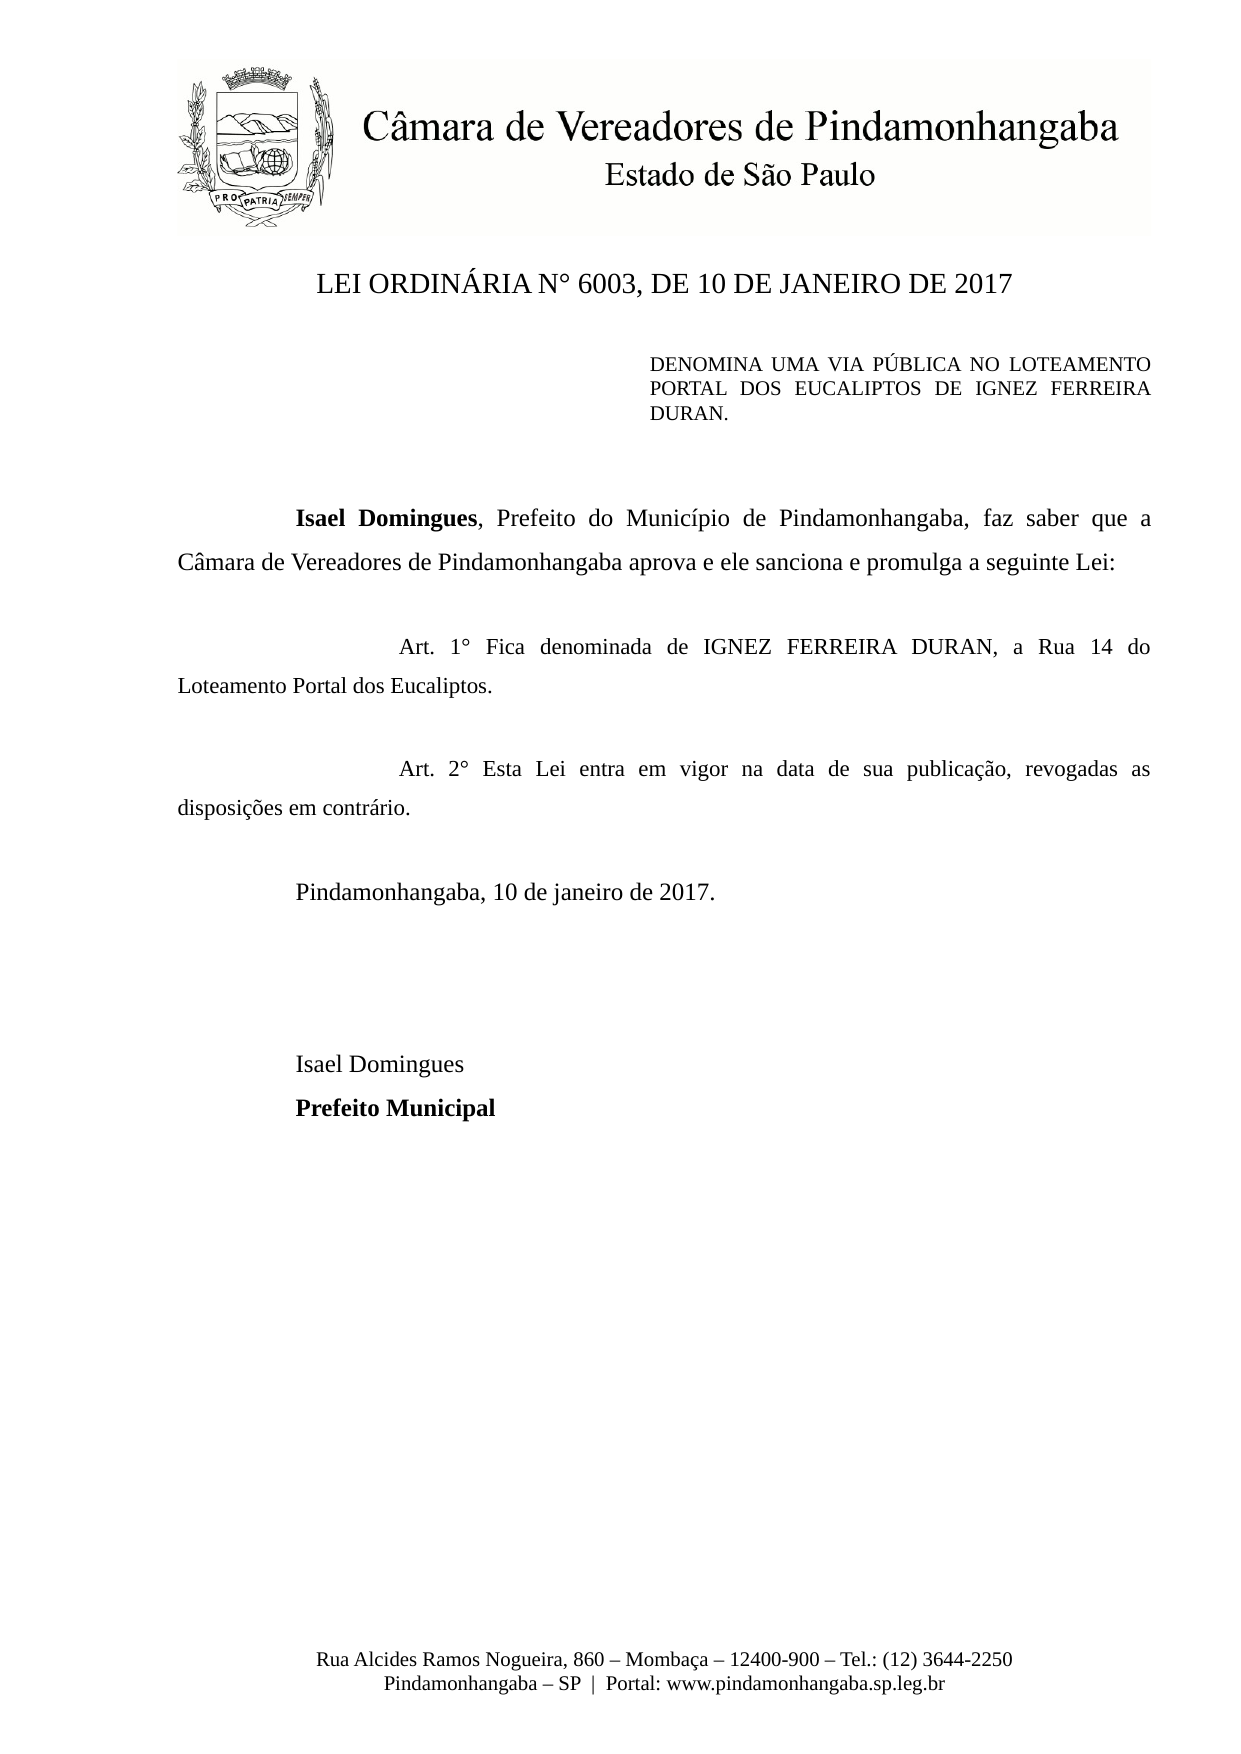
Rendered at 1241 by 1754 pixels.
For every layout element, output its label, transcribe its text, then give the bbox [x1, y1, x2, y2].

text Isael Domingues [177, 1049, 1152, 1078]
text Pindamonhangaba, 10 de janeiro de 2017. [177, 877, 1152, 906]
text LEI ORDINÁRIA N° 6003, de 10 de janeiro de 2017 [177, 266, 1152, 299]
text Art. 1° Fica denominada de IGNEZ FERREIRA DURAN, a Rua 14 do Loteamento Portal dos Eucaliptos. [177, 633, 1152, 699]
text Art. 2° Esta Lei entra em vigor na data de sua publicação, revogadas as disposições em contrário. [177, 755, 1152, 821]
picture [177, 59, 1152, 236]
text Prefeito Municipal [177, 1093, 1152, 1121]
text DENOMINA UMA VIA PÚBLICA NO LOTEAMENTO PORTAL DOS EUCALIPTOS DE IGNEZ FERREIRA DURAN. [649, 352, 1152, 424]
text Isael Domingues, Prefeito do Município de Pindamonhangaba, faz saber que a Câmara de Vereadores de Pindamonhangaba aprova e ele sanciona e promulga a seguinte Lei: [177, 503, 1152, 575]
